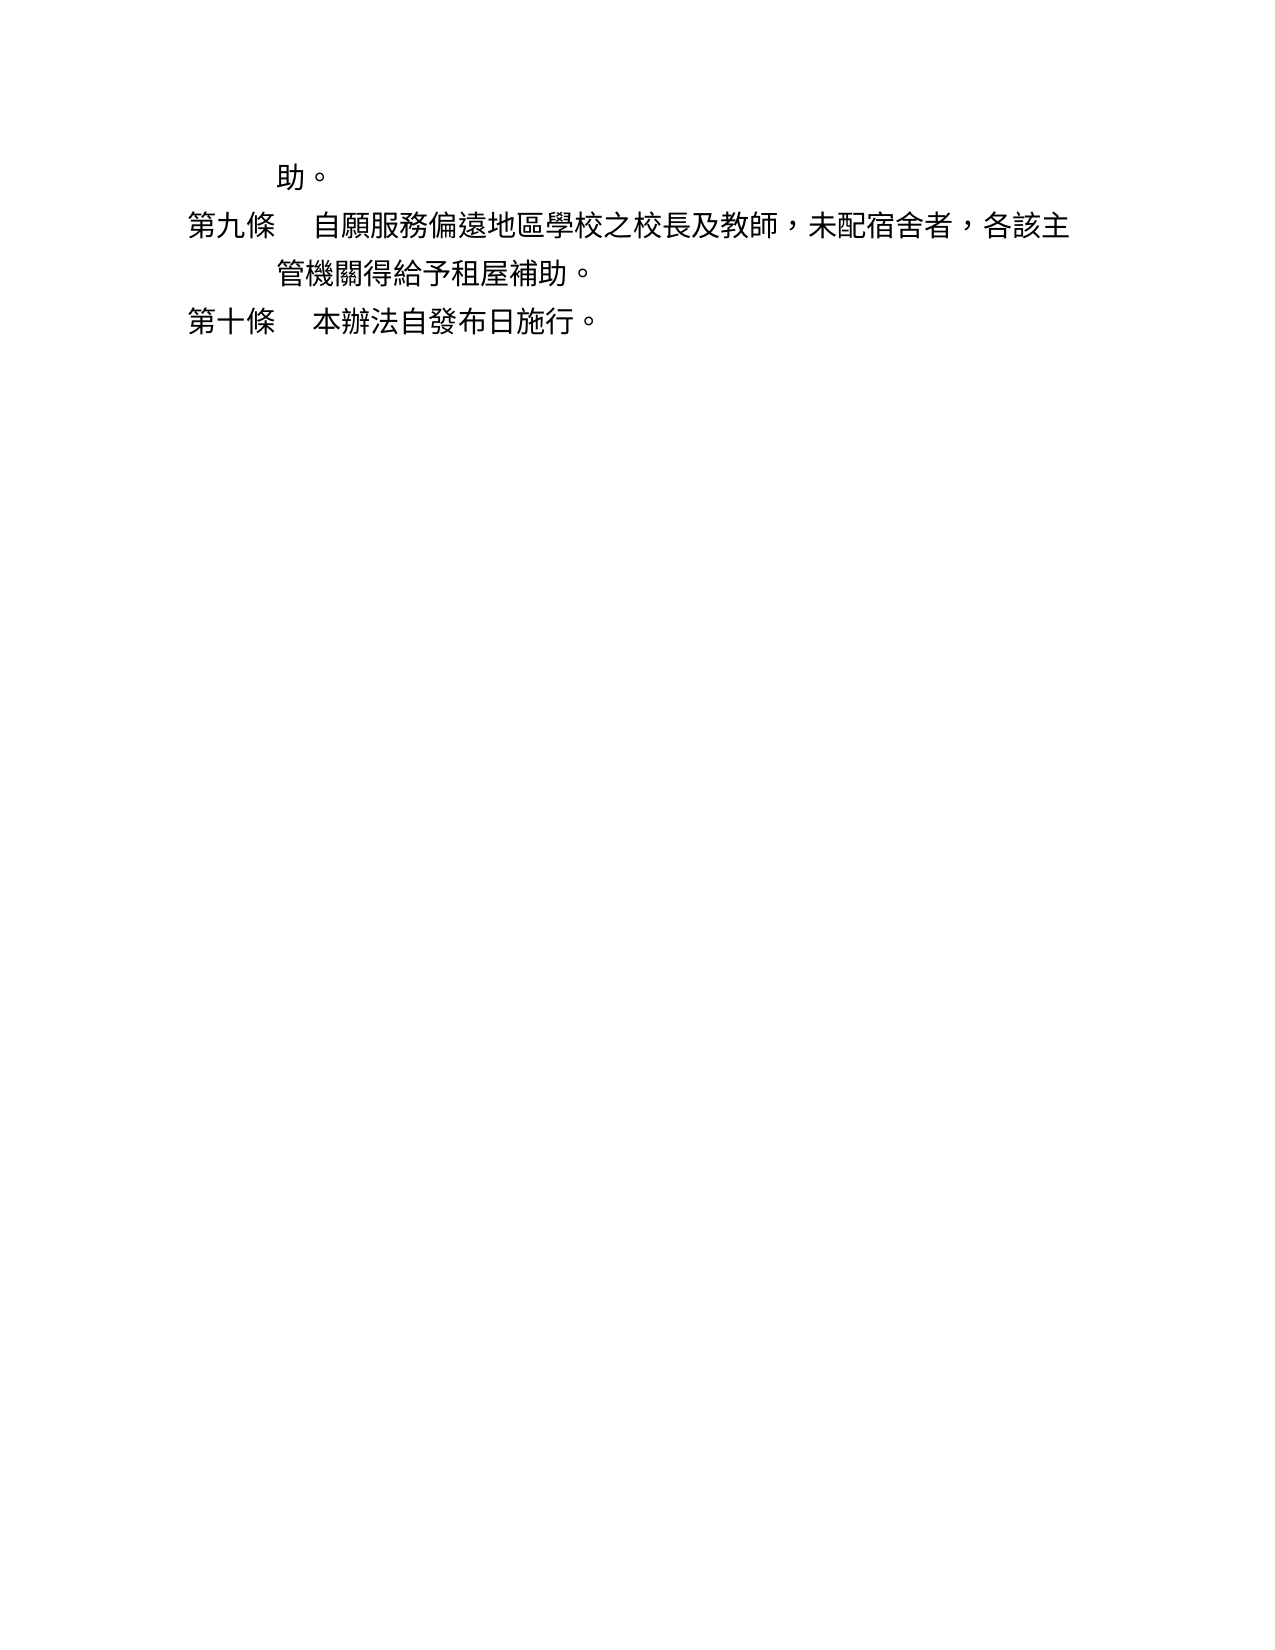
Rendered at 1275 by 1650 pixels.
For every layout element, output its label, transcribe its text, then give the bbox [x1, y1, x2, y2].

text 第九條 自願服務偏遠地區學校之校長及教師，未配宿舍者，各該主管機關得給予租屋補助。 [187, 198, 1087, 294]
text 第十條 本辦法自發布日施行。 [187, 294, 1087, 342]
text 助。 [187, 150, 1087, 198]
